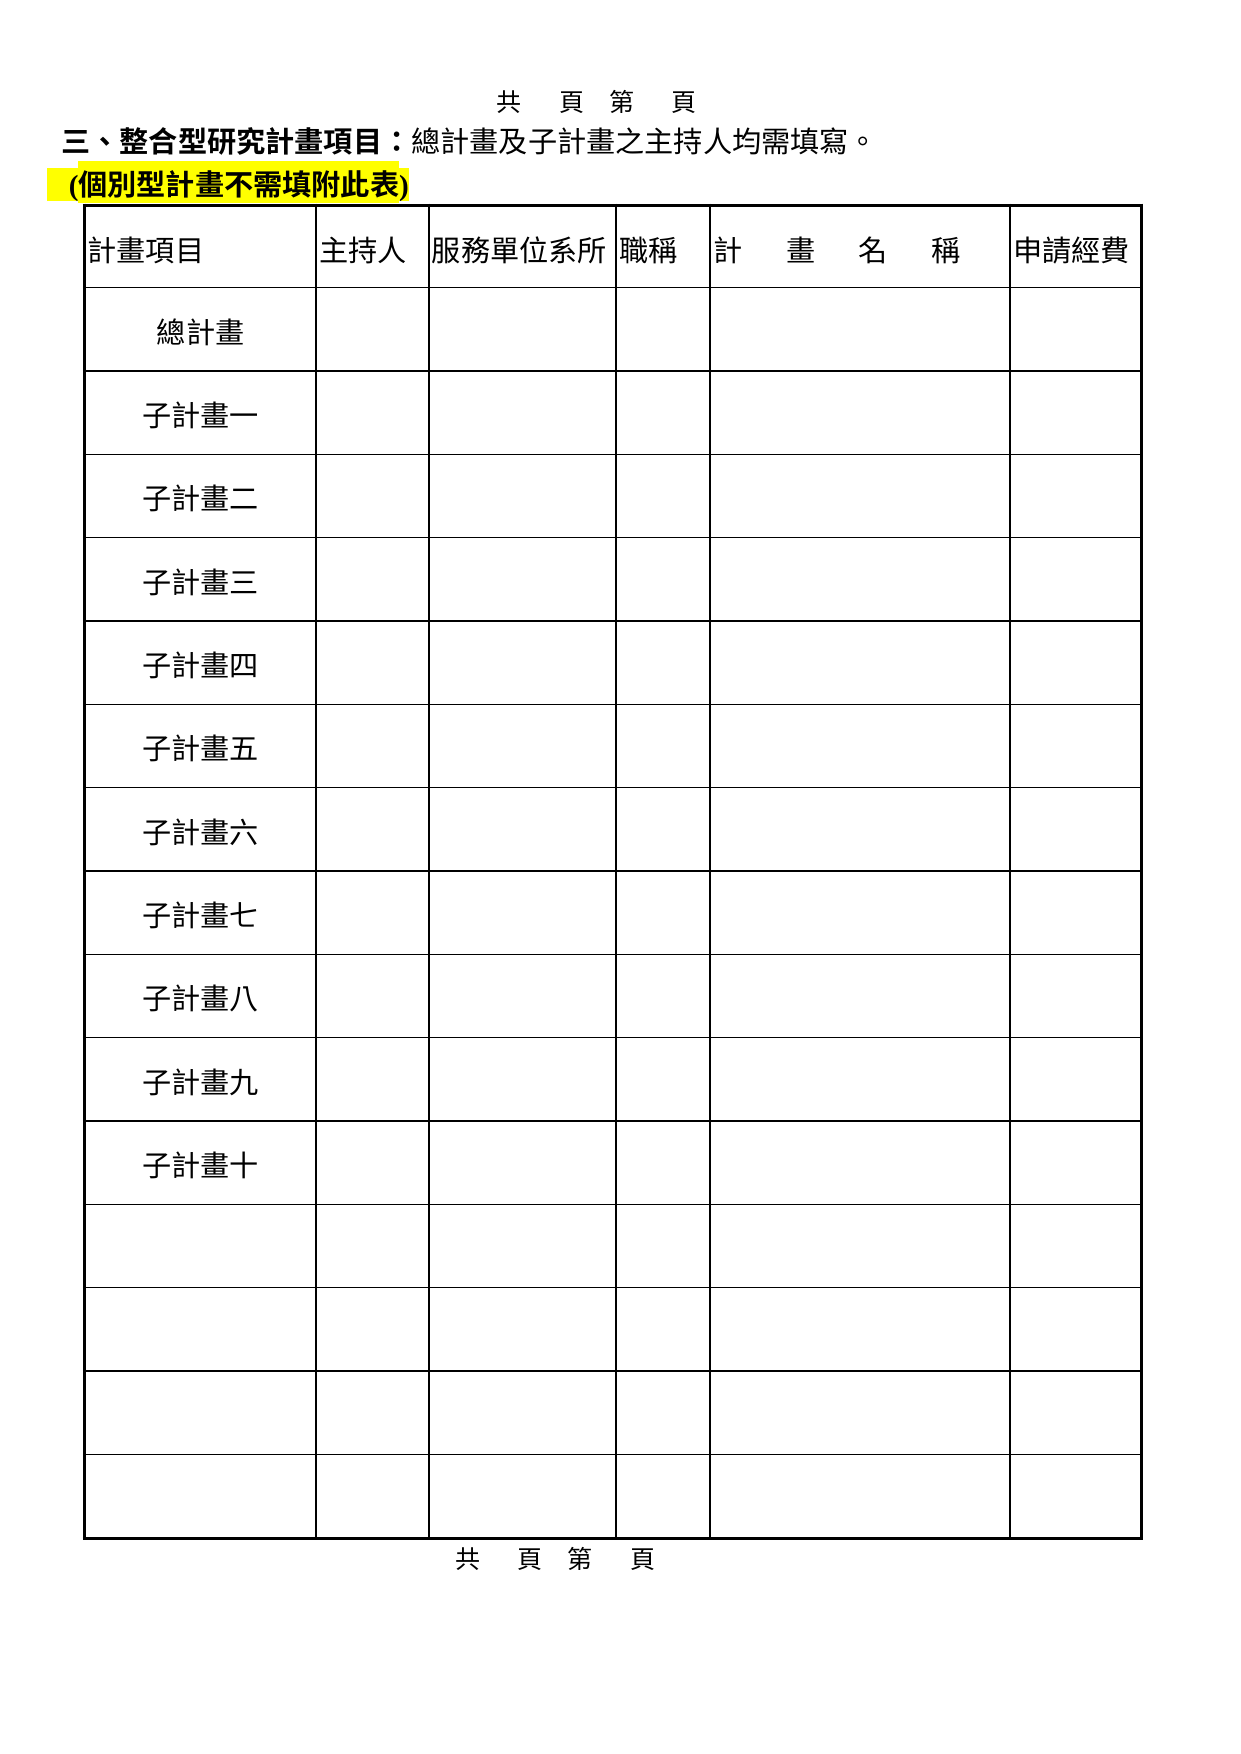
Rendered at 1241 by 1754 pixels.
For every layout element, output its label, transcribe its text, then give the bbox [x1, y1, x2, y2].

table_header 職稱 [617, 207, 709, 287]
table_cell [1011, 955, 1140, 1037]
table_cell [317, 1205, 428, 1287]
table_cell [430, 1122, 615, 1203]
table_cell [317, 1038, 428, 1120]
table_cell [86, 1205, 315, 1287]
table_cell [1011, 872, 1140, 953]
table_cell [430, 372, 615, 453]
table_header 計畫項目 [86, 207, 315, 287]
table_cell [617, 1372, 709, 1453]
table_cell [1011, 1038, 1140, 1120]
table_cell 子計畫七 [86, 872, 315, 953]
table_cell 子計畫九 [86, 1038, 315, 1120]
table_cell [317, 372, 428, 453]
table_cell [617, 1205, 709, 1287]
table_cell [711, 955, 1009, 1037]
table_cell [711, 1205, 1009, 1287]
table_cell 子計畫二 [86, 455, 315, 537]
table_cell [1011, 788, 1140, 870]
table_cell [617, 1455, 709, 1537]
table_cell [86, 1455, 315, 1537]
table_header 計 畫 名 稱 [711, 207, 1009, 287]
table_cell [317, 455, 428, 537]
table_cell [1011, 1372, 1140, 1453]
text 共 頁 第 頁 [74, 1540, 1152, 1576]
table_cell [1011, 288, 1140, 370]
table_cell [1011, 455, 1140, 537]
table_cell [317, 1288, 428, 1370]
table_cell [1011, 622, 1140, 703]
table_cell [317, 705, 428, 787]
table_cell [617, 1122, 709, 1203]
table_cell [711, 288, 1009, 370]
table_cell [430, 1455, 615, 1537]
table_cell [1011, 1122, 1140, 1203]
table_cell [430, 288, 615, 370]
table_cell [711, 538, 1009, 620]
table_cell [617, 1038, 709, 1120]
table_cell [1011, 1205, 1140, 1287]
table_cell [430, 455, 615, 537]
table_cell [317, 872, 428, 953]
table_cell [317, 1122, 428, 1203]
table_cell [317, 288, 428, 370]
table_cell [1011, 705, 1140, 787]
table_cell [617, 872, 709, 953]
table_cell [617, 372, 709, 453]
table_cell [317, 1372, 428, 1453]
table_cell [711, 1455, 1009, 1537]
table_cell [317, 538, 428, 620]
table_cell [430, 788, 615, 870]
table_header 主持人 [317, 207, 428, 287]
table_cell [1011, 1288, 1140, 1370]
table_cell [430, 1372, 615, 1453]
table_cell [617, 455, 709, 537]
table_cell [430, 1038, 615, 1120]
table_cell 總計畫 [86, 288, 315, 370]
table_cell [430, 538, 615, 620]
table_header 服務單位系所 [430, 207, 615, 287]
text 三、整合型研究計畫項目：總計畫及子計畫之主持人均需填寫。 [47, 119, 1152, 161]
table_cell 子計畫三 [86, 538, 315, 620]
table_cell [430, 1288, 615, 1370]
table_cell [617, 622, 709, 703]
table_cell [317, 1455, 428, 1537]
table_cell [86, 1288, 315, 1370]
table_cell [1011, 372, 1140, 453]
table_cell [617, 955, 709, 1037]
table_cell [711, 788, 1009, 870]
table_cell [711, 455, 1009, 537]
table_cell [711, 1372, 1009, 1453]
table_cell [430, 622, 615, 703]
table_cell [430, 955, 615, 1037]
table_cell [711, 872, 1009, 953]
table_cell 子計畫四 [86, 622, 315, 703]
table_cell [617, 1288, 709, 1370]
table_cell [617, 538, 709, 620]
table_cell 子計畫十 [86, 1122, 315, 1203]
table_cell [317, 955, 428, 1037]
table_cell [711, 1122, 1009, 1203]
table_cell [317, 622, 428, 703]
table_cell [711, 1038, 1009, 1120]
table_cell [317, 788, 428, 870]
table_cell [430, 872, 615, 953]
table_cell [430, 705, 615, 787]
table_cell [617, 288, 709, 370]
text (個別型計畫不需填附此表) [47, 161, 1152, 203]
table_cell [1011, 538, 1140, 620]
table_cell 子計畫八 [86, 955, 315, 1037]
table_cell 子計畫一 [86, 372, 315, 453]
table_cell [430, 1205, 615, 1287]
table_cell 子計畫五 [86, 705, 315, 787]
table_cell [711, 372, 1009, 453]
table_cell [711, 705, 1009, 787]
table_cell [1011, 1455, 1140, 1537]
table_cell [711, 1288, 1009, 1370]
table_cell [617, 705, 709, 787]
table_cell [711, 622, 1009, 703]
table_cell 子計畫六 [86, 788, 315, 870]
table_cell [86, 1372, 315, 1453]
table_header 申請經費 [1011, 207, 1140, 287]
text 共 頁 第 頁 [47, 83, 1152, 119]
table_cell [617, 788, 709, 870]
